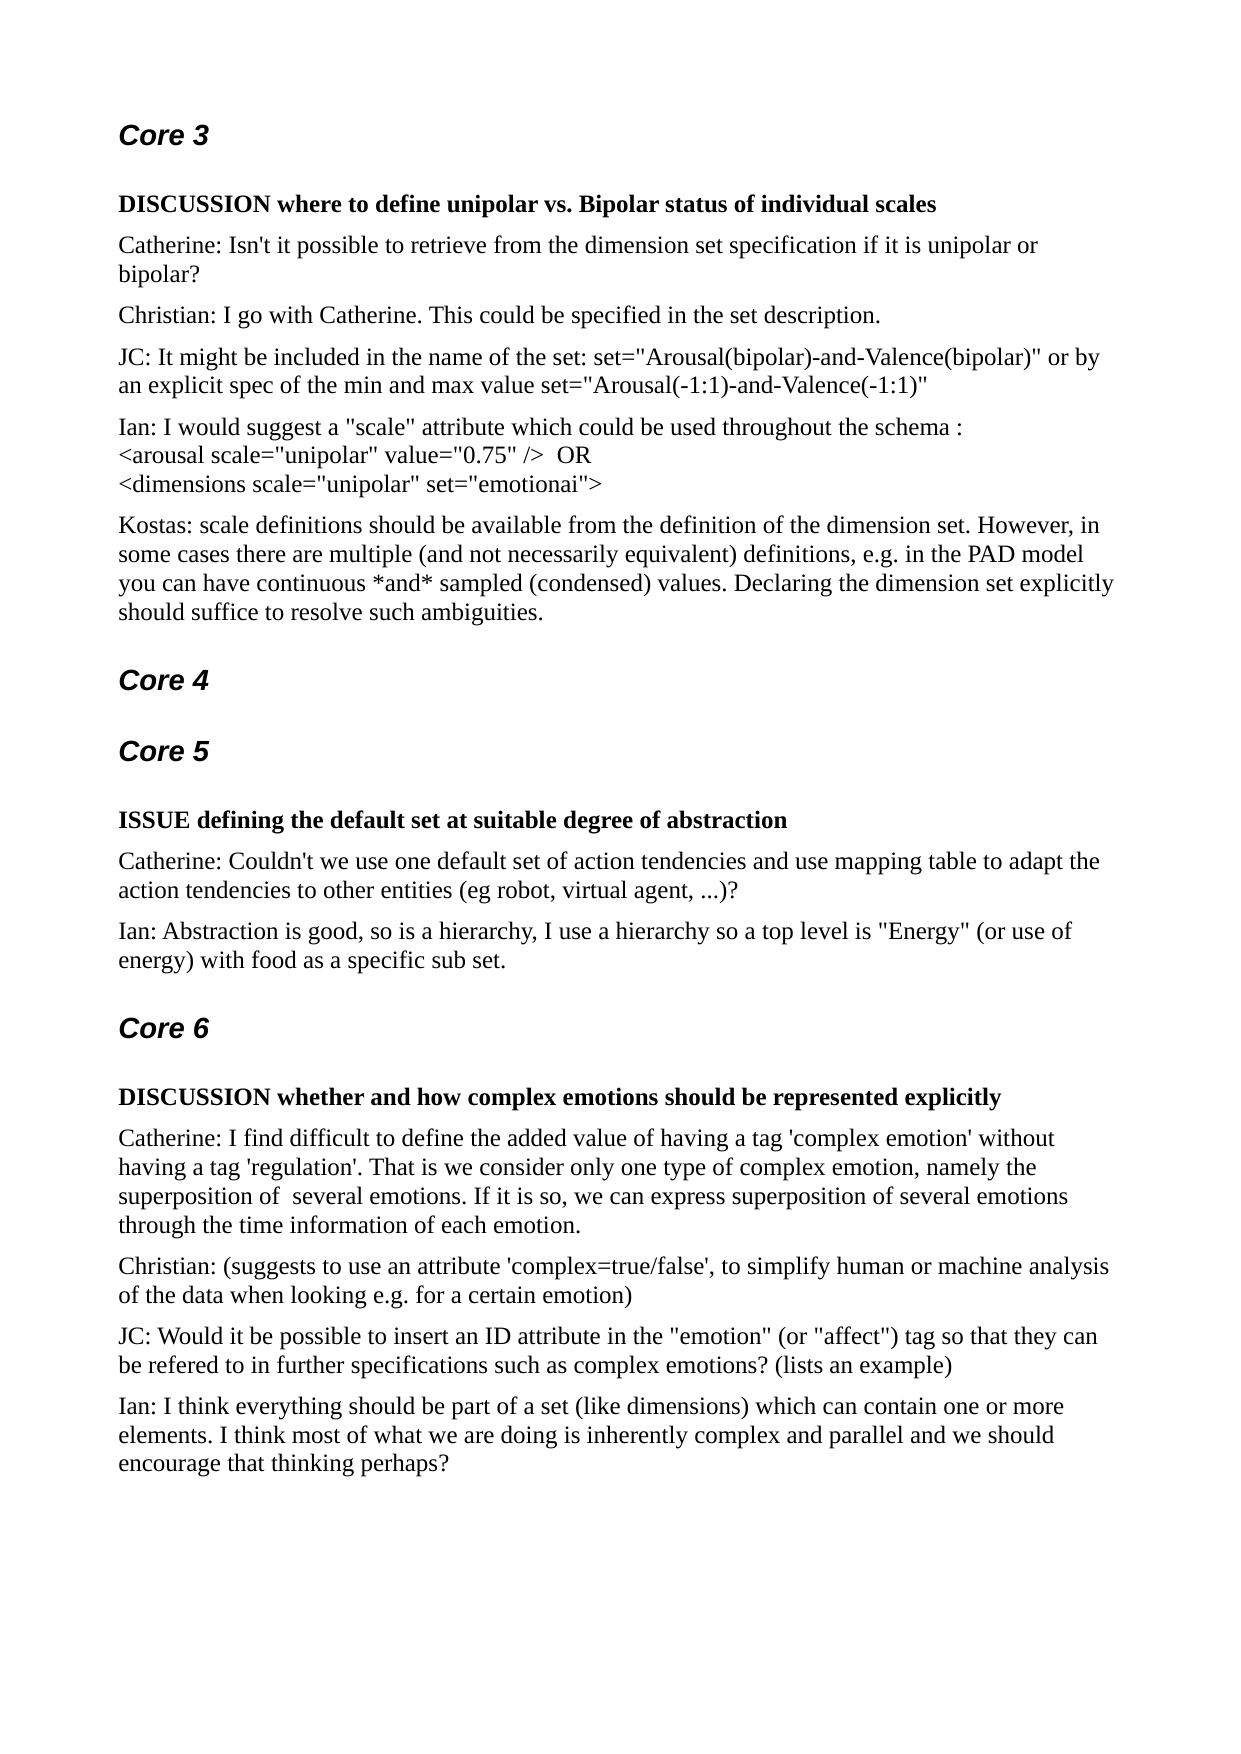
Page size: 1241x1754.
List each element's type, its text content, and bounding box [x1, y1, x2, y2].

text Christian: (suggests to use an attribute 'complex=true/false', to simplify human or machine analysis of the data when looking e.g. for a certain emotion) [118, 1251, 1122, 1308]
subtitle DISCUSSION where to define unipolar vs. Bipolar status of individual scales [118, 189, 1122, 218]
subtitle Core 3 [118, 118, 1122, 152]
text JC: Would it be possible to insert an ID attribute in the "emotion" (or "affect") tag so that they can be refered to in further specifications such as complex emotions? (lists an example) [118, 1321, 1122, 1378]
text Catherine: Isn't it possible to retrieve from the dimension set specification if it is unipolar or bipolar? [118, 230, 1122, 288]
subtitle Core 4 [118, 663, 1122, 696]
text Christian: I go with Catherine. This could be specified in the set description. [118, 300, 1122, 329]
text Kostas: scale definitions should be available from the definition of the dimension set. However, in some cases there are multiple (and not necessarily equivalent) definitions, e.g. in the PAD model you can have continuous *and* sampled (condensed) values. Declaring the dimension set explicitly should suffice to resolve such ambiguities. [118, 510, 1122, 625]
subtitle Core 6 [118, 1011, 1122, 1045]
subtitle DISCUSSION whether and how complex emotions should be represented explicitly [118, 1082, 1122, 1111]
text JC: It might be included in the name of the set: set="Arousal(bipolar)-and-Valence(bipolar)" or by an explicit spec of the min and max value set="Arousal(-1:1)-and-Valence(-1:1)" [118, 342, 1122, 399]
text Ian: Abstraction is good, so is a hierarchy, I use a hierarchy so a top level is "Energy" (or use of energy) with food as a specific sub set. [118, 916, 1122, 974]
text Catherine: I find difficult to define the added value of having a tag 'complex emotion' without having a tag 'regulation'. That is we consider only one type of complex emotion, namely the superposition of several emotions. If it is so, we can express superposition of several emotions through the time information of each emotion. [118, 1123, 1122, 1238]
subtitle Core 5 [118, 734, 1122, 767]
text Ian: I would suggest a "scale" attribute which could be used throughout the schema : <arousal scale="unipolar" value="0.75" /> OR <dimensions scale="unipolar" set="emotionai"> [118, 412, 1122, 498]
subtitle ISSUE defining the default set at suitable degree of abstraction [118, 805, 1122, 834]
text Catherine: Couldn't we use one default set of action tendencies and use mapping table to adapt the action tendencies to other entities (eg robot, virtual agent, ...)? [118, 846, 1122, 904]
text Ian: I think everything should be part of a set (like dimensions) which can contain one or more elements. I think most of what we are doing is inherently complex and parallel and we should encourage that thinking perhaps? [118, 1391, 1122, 1477]
